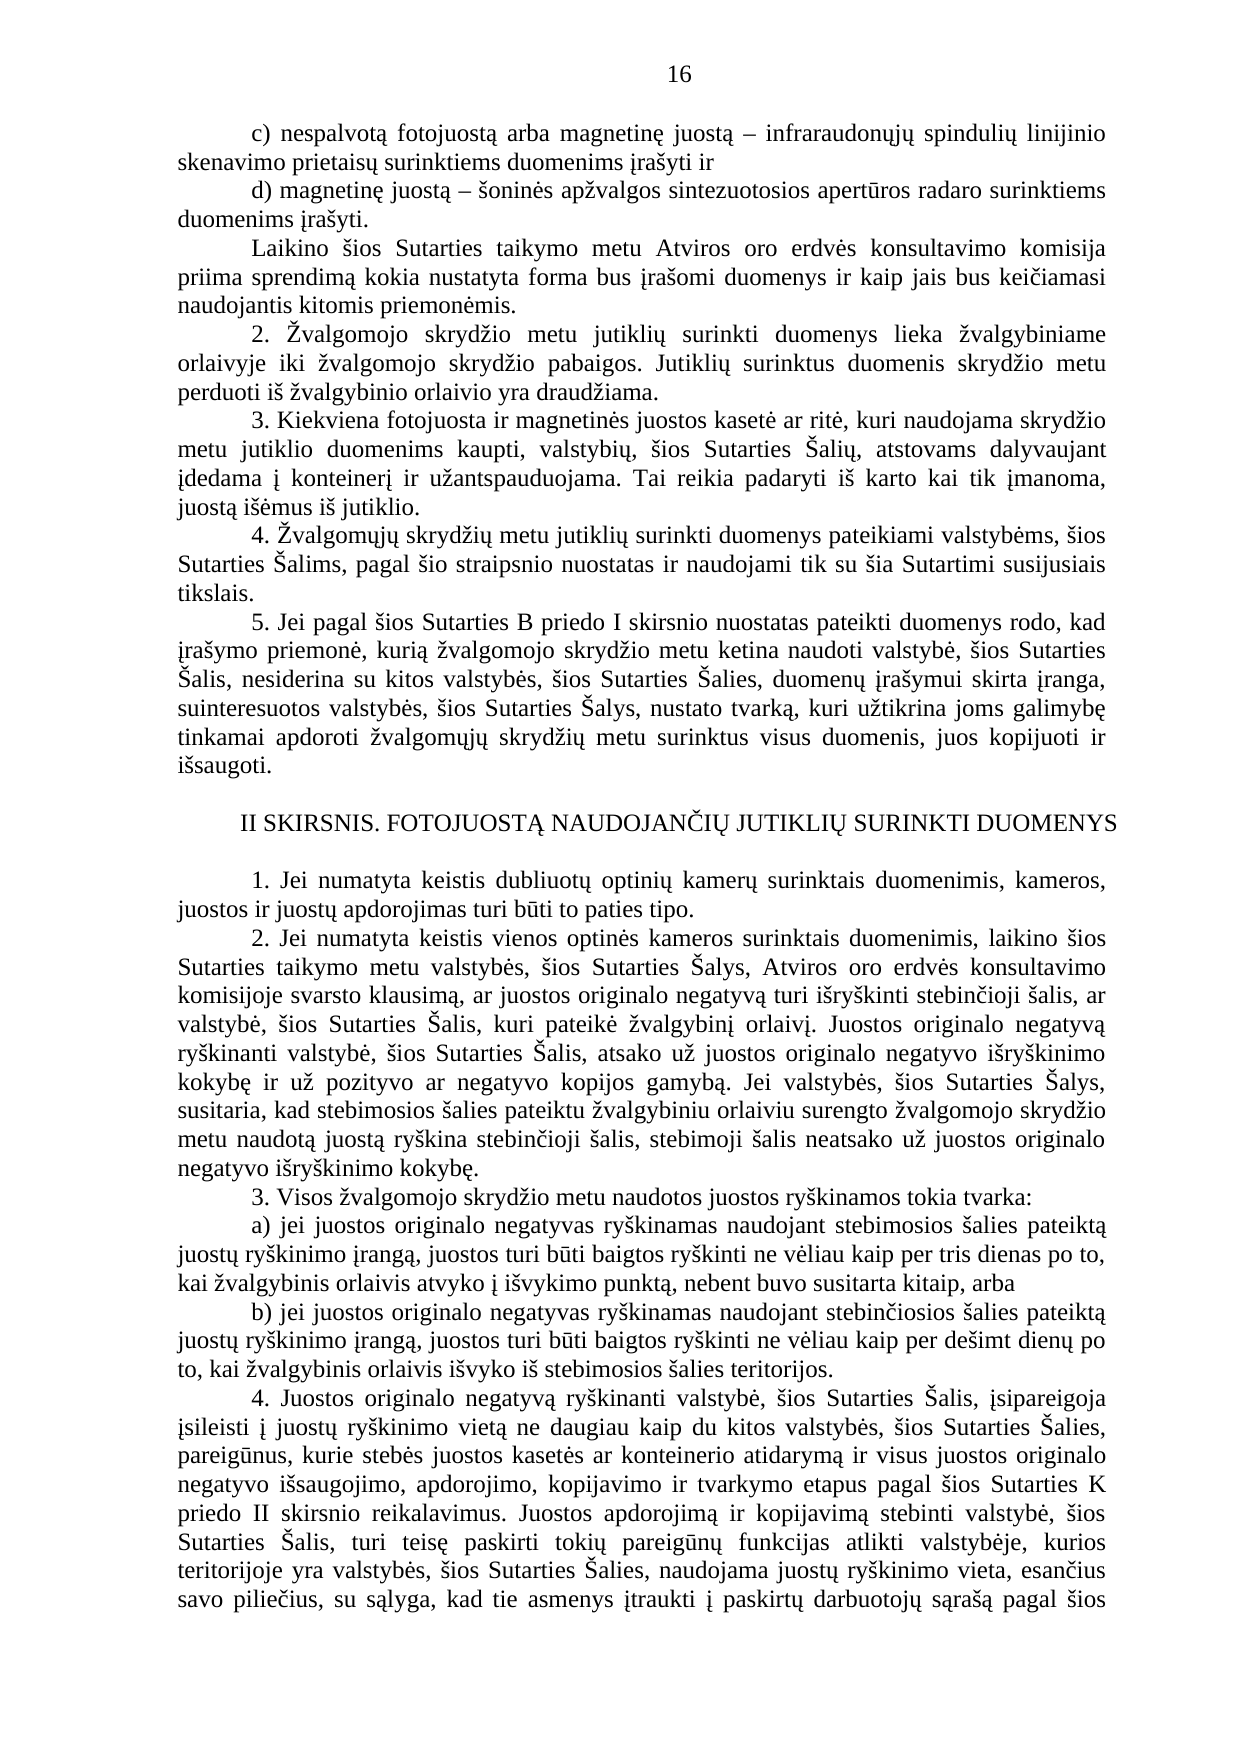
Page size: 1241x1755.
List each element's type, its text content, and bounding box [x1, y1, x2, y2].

text 3. Visos žvalgomojo skrydžio metu naudotos juostos ryškinamos tokia tvarka: [177, 1182, 1107, 1211]
text Laikino šios Sutarties taikymo metu Atviros oro erdvės konsultavimo komisija priima sprendimą kokia nustatyta forma bus įrašomi duomenys ir kaip jais bus keičiamasi naudojantis kitomis priemonėmis. [177, 233, 1107, 319]
text 1. Jei numatyta keistis dubliuotų optinių kamerų surinktais duomenimis, kameros, juostos ir juostų apdorojimas turi būti to paties tipo. [177, 866, 1107, 923]
text 4. Žvalgomųjų skrydžių metu jutiklių surinkti duomenys pateikiami valstybėms, šios Sutarties Šalims, pagal šio straipsnio nuostatas ir naudojami tik su šia Sutartimi susijusiais tikslais. [177, 521, 1107, 607]
text II skirsnis. Fotojuostą naudojančių JUTIKLIŲ surinkti duomenys [177, 808, 1181, 837]
text c) nespalvotą fotojuostą arba magnetinę juostą – infraraudonųjų spindulių linijinio skenavimo prietaisų surinktiems duomenims įrašyti ir [177, 118, 1107, 176]
text 2. Žvalgomojo skrydžio metu jutiklių surinkti duomenys lieka žvalgybiniame orlaivyje iki žvalgomojo skrydžio pabaigos. Jutiklių surinktus duomenis skrydžio metu perduoti iš žvalgybinio orlaivio yra draudžiama. [177, 319, 1107, 406]
text d) magnetinę juostą – šoninės apžvalgos sintezuotosios apertūros radaro surinktiems duomenims įrašyti. [177, 176, 1107, 233]
text 3. Kiekviena fotojuosta ir magnetinės juostos kasetė ar ritė, kuri naudojama skrydžio metu jutiklio duomenims kaupti, valstybių, šios Sutarties Šalių, atstovams dalyvaujant įdedama į konteinerį ir užantspauduojama. Tai reikia padaryti iš karto kai tik įmanoma, juostą išėmus iš jutiklio. [177, 406, 1107, 521]
text 4. Juostos originalo negatyvą ryškinanti valstybė, šios Sutarties Šalis, įsipareigoja įsileisti į juostų ryškinimo vietą ne daugiau kaip du kitos valstybės, šios Sutarties Šalies, pareigūnus, kurie stebės juostos kasetės ar konteinerio atidarymą ir visus juostos originalo negatyvo išsaugojimo, apdorojimo, kopijavimo ir tvarkymo etapus pagal šios Sutarties K priedo II skirsnio reikalavimus. Juostos apdorojimą ir kopijavimą stebinti valstybė, šios Sutarties Šalis, turi teisę paskirti tokių pareigūnų funkcijas atlikti valstybėje, kurios teritorijoje yra valstybės, šios Sutarties Šalies, naudojama juostų ryškinimo vieta, esančius savo piliečius, su sąlyga, kad tie asmenys įtraukti į paskirtų darbuotojų sąrašą pagal šios [177, 1383, 1107, 1613]
text 5. Jei pagal šios Sutarties B priedo I skirsnio nuostatas pateikti duomenys rodo, kad įrašymo priemonė, kurią žvalgomojo skrydžio metu ketina naudoti valstybė, šios Sutarties Šalis, nesiderina su kitos valstybės, šios Sutarties Šalies, duomenų įrašymui skirta įranga, suinteresuotos valstybės, šios Sutarties Šalys, nustato tvarką, kuri užtikrina joms galimybę tinkamai apdoroti žvalgomųjų skrydžių metu surinktus visus duomenis, juos kopijuoti ir išsaugoti. [177, 607, 1107, 779]
text a) jei juostos originalo negatyvas ryškinamas naudojant stebimosios šalies pateiktą juostų ryškinimo įrangą, juostos turi būti baigtos ryškinti ne vėliau kaip per tris dienas po to, kai žvalgybinis orlaivis atvyko į išvykimo punktą, nebent buvo susitarta kitaip, arba [177, 1211, 1107, 1297]
text b) jei juostos originalo negatyvas ryškinamas naudojant stebinčiosios šalies pateiktą juostų ryškinimo įrangą, juostos turi būti baigtos ryškinti ne vėliau kaip per dešimt dienų po to, kai žvalgybinis orlaivis išvyko iš stebimosios šalies teritorijos. [177, 1297, 1107, 1383]
text 2. Jei numatyta keistis vienos optinės kameros surinktais duomenimis, laikino šios Sutarties taikymo metu valstybės, šios Sutarties Šalys, Atviros oro erdvės konsultavimo komisijoje svarsto klausimą, ar juostos originalo negatyvą turi išryškinti stebinčioji šalis, ar valstybė, šios Sutarties Šalis, kuri pateikė žvalgybinį orlaivį. Juostos originalo negatyvą ryškinanti valstybė, šios Sutarties Šalis, atsako už juostos originalo negatyvo išryškinimo kokybę ir už pozityvo ar negatyvo kopijos gamybą. Jei valstybės, šios Sutarties Šalys, susitaria, kad stebimosios šalies pateiktu žvalgybiniu orlaiviu surengto žvalgomojo skrydžio metu naudotą juostą ryškina stebinčioji šalis, stebimoji šalis neatsako už juostos originalo negatyvo išryškinimo kokybę. [177, 923, 1107, 1182]
